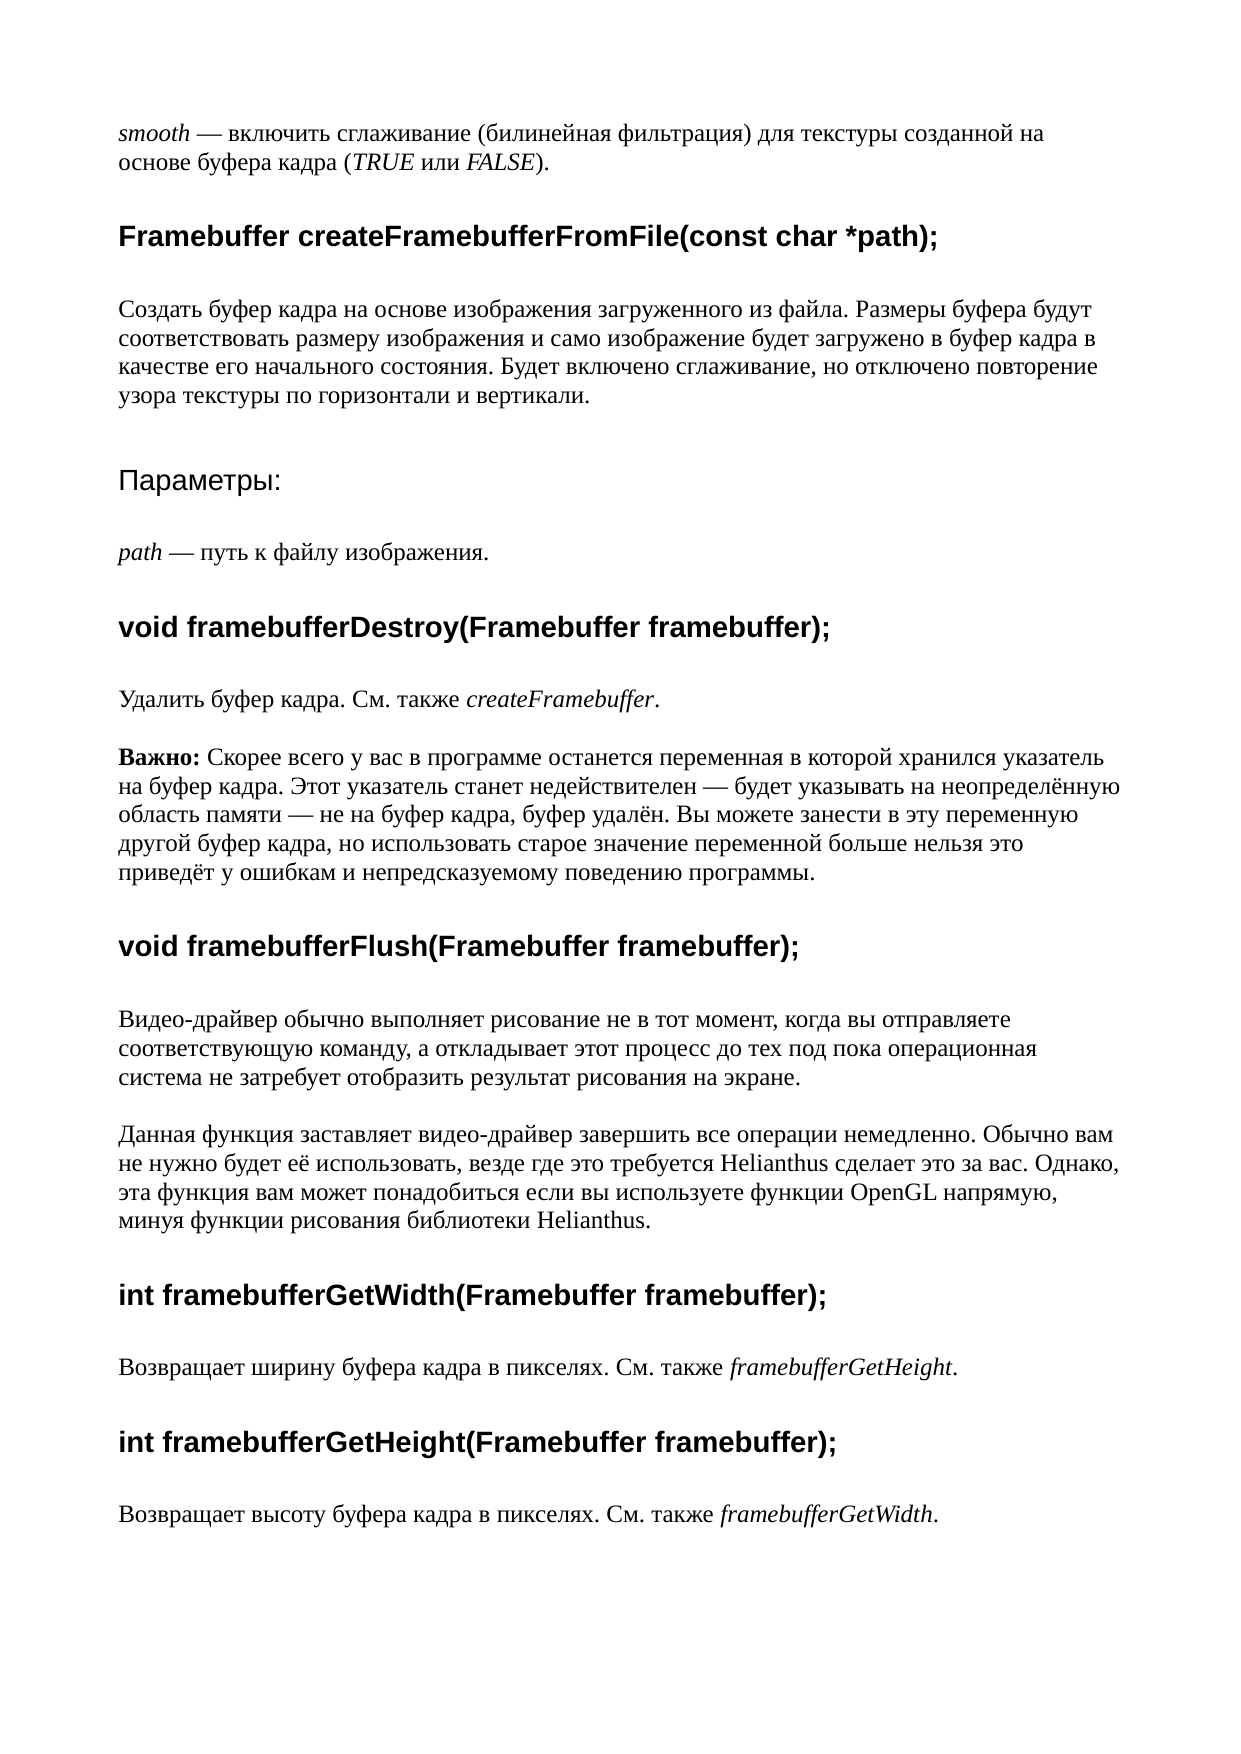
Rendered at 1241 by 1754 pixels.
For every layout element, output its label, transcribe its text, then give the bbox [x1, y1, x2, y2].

subtitle void framebufferDestroy(Framebuffer framebuffer); [118, 609, 1122, 643]
subtitle Framebuffer createFramebufferFromFile(const char *path); [118, 219, 1122, 253]
text Возвращает высоту буфера кадра в пикселях. См. также framebufferGetWidth. [118, 1499, 1122, 1528]
text Данная функция заставляет видео-драйвер завершить все операции немедленно. Обычно вам не нужно будет её использовать, везде где это требуется Helianthus сделает это за вас. Однако, эта функция вам может понадобиться если вы используете функции OpenGL напрямую, минуя функции рисования библиотеки Helianthus. [118, 1119, 1122, 1234]
subtitle void framebufferFlush(Framebuffer framebuffer); [118, 929, 1122, 963]
text Создать буфер кадра на основе изображения загруженного из файла. Размеры буфера будут соответствовать размеру изображения и само изображение будет загружено в буфер кадра в качестве его начального состояния. Будет включено сглаживание, но отключено повторение узора текстуры по горизонтали и вертикали. [118, 294, 1122, 409]
subtitle int framebufferGetWidth(Framebuffer framebuffer); [118, 1277, 1122, 1311]
subtitle Параметры: [118, 463, 1122, 496]
text Важно: Скорее всего у вас в программе останется переменная в которой хранился указатель на буфер кадра. Этот указатель станет недействителен — будет указывать на неопределённую область памяти — не на буфер кадра, буфер удалён. Вы можете занести в эту переменную другой буфер кадра, но использовать старое значение переменной больше нельзя это приведёт у ошибкам и непредсказуемому поведению программы. [118, 742, 1122, 886]
subtitle int framebufferGetHeight(Framebuffer framebuffer); [118, 1424, 1122, 1458]
text Возвращает ширину буфера кадра в пикселях. См. также framebufferGetHeight. [118, 1352, 1122, 1381]
text Удалить буфер кадра. См. также createFramebuffer. [118, 684, 1122, 713]
text path — путь к файлу изображения. [118, 537, 1122, 566]
text smooth — включить сглаживание (билинейная фильтрация) для текстуры созданной на основе буфера кадра (TRUE или FALSE). [118, 118, 1122, 176]
text Видео-драйвер обычно выполняет рисование не в тот момент, когда вы отправляете соответствующую команду, а откладывает этот процесс до тех под пока операционная система не затребует отобразить результат рисования на экране. [118, 1004, 1122, 1090]
